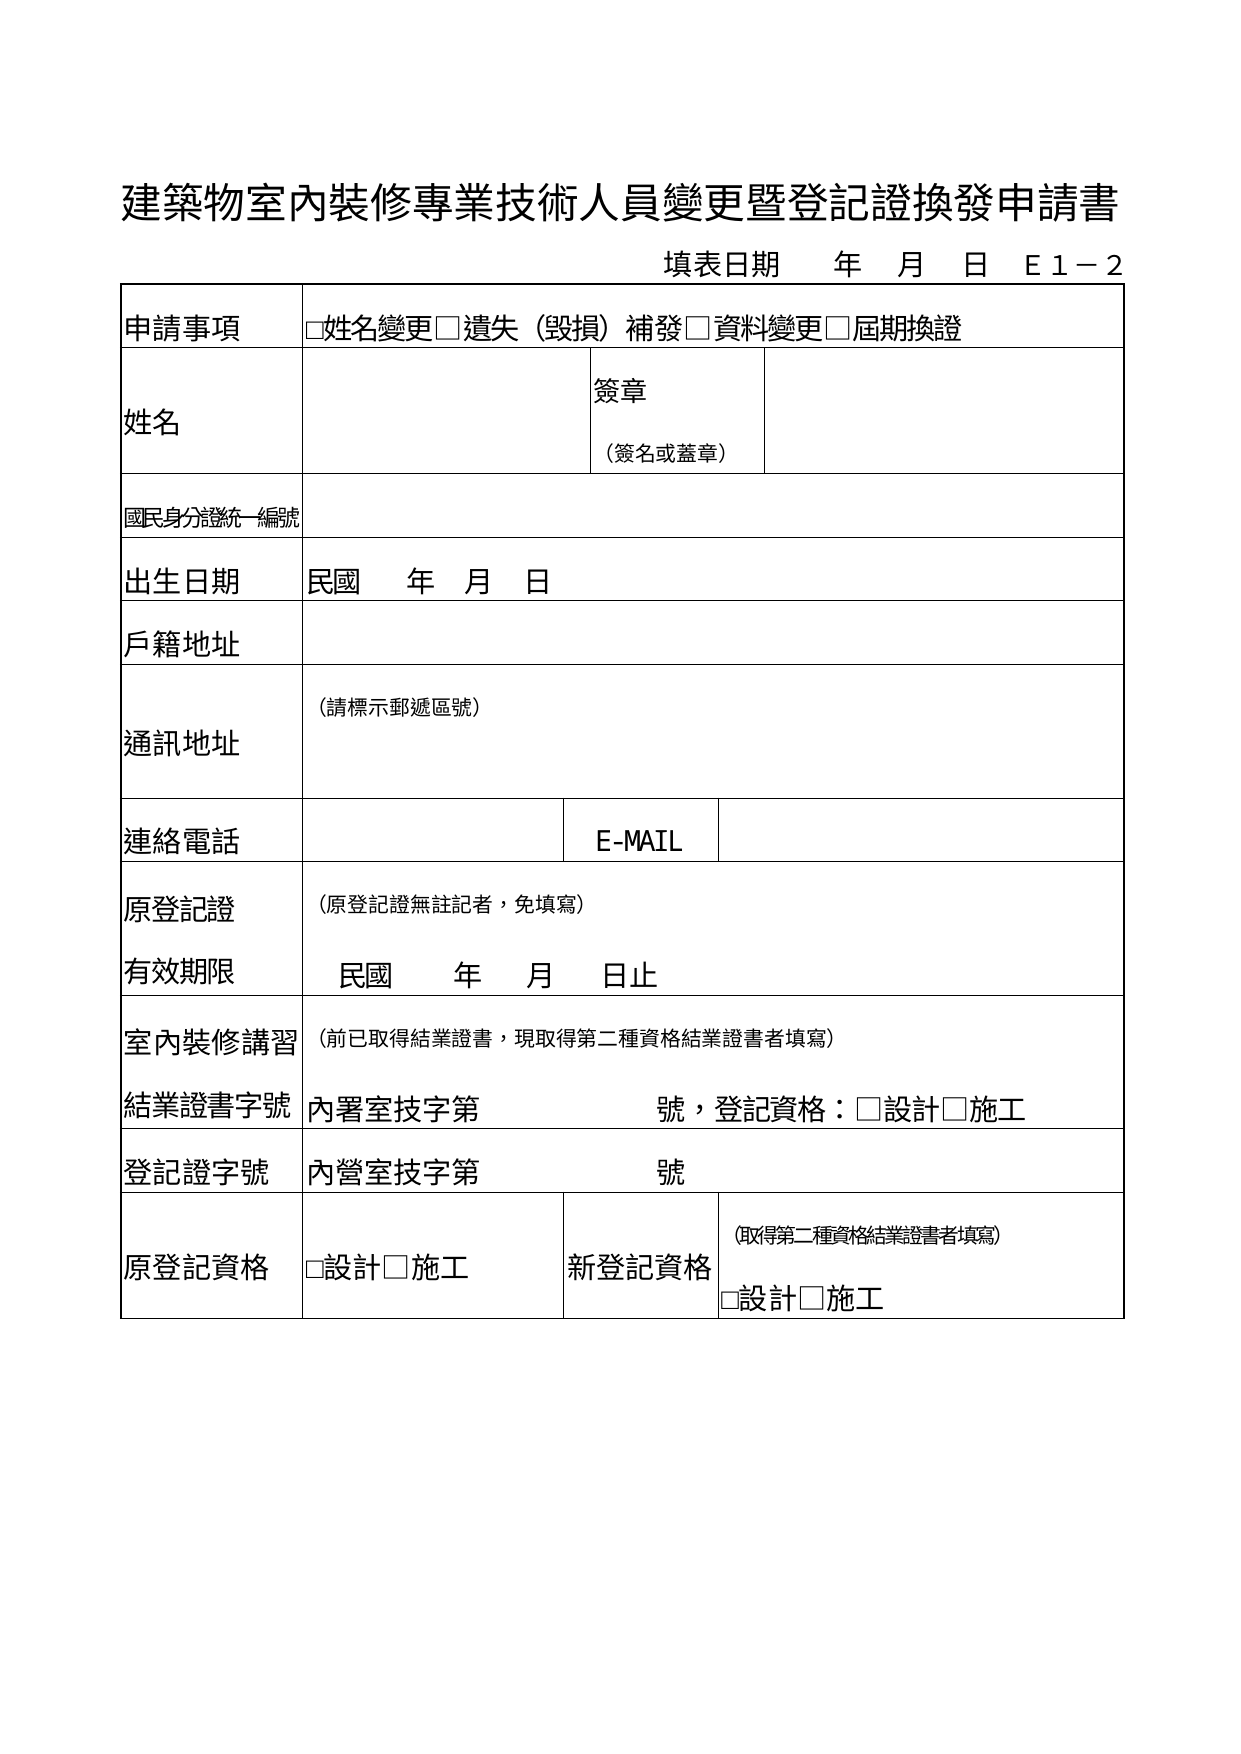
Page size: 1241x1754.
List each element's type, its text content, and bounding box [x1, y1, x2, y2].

table_cell 新登記資格 [564, 1193, 718, 1318]
table_header □姓名變更□遺失（毁損）補發□資料變更□屆期換證 [303, 285, 1123, 347]
table_cell 室內裝修講習結業證書字號 [122, 996, 302, 1128]
table_cell [765, 348, 1123, 473]
text 填表日期 年 月 日 Ｅ１－２ [112, 221, 1128, 283]
table_cell [303, 474, 1123, 537]
table_cell 姓名 [122, 348, 302, 473]
table_cell [303, 799, 563, 861]
table_cell 戶籍地址 [122, 601, 302, 664]
table_cell [719, 799, 1123, 861]
table_cell 出生日期 [122, 538, 302, 600]
table_cell 簽章 （簽名或蓋章） [591, 348, 764, 473]
table_cell 民國 年 月 日 [303, 538, 1123, 600]
table_cell （原登記證無註記者，免填寫） 民國 年 月 日止 [303, 862, 1123, 994]
table_cell 原登記資格 [122, 1193, 302, 1318]
table_cell □設計□施工 [303, 1193, 563, 1318]
table_cell 通訊地址 [122, 665, 302, 797]
table_cell （前已取得結業證書，現取得第二種資格結業證書者填寫） 內署室技字第 號，登記資格：□設計□施工 [303, 996, 1123, 1128]
table_cell 國民身分證統一編號 [122, 474, 302, 537]
table_header 申請事項 [122, 285, 302, 347]
table_cell E-MAIL [564, 799, 718, 861]
table_cell （取得第二種資格結業證書者填寫） □設計□施工 [719, 1193, 1123, 1318]
table_cell （請標示郵遞區號） [303, 665, 1123, 797]
table_cell 原登記證 有效期限 [122, 862, 302, 994]
table_cell [303, 601, 1123, 664]
table_cell 連絡電話 [122, 799, 302, 861]
table_cell 登記證字號 [122, 1129, 302, 1192]
table_cell 內營室技字第 號 [303, 1129, 1123, 1192]
table_cell [303, 348, 590, 473]
text 建築物室內裝修專業技術人員變更暨登記證換發申請書 [112, 158, 1128, 221]
